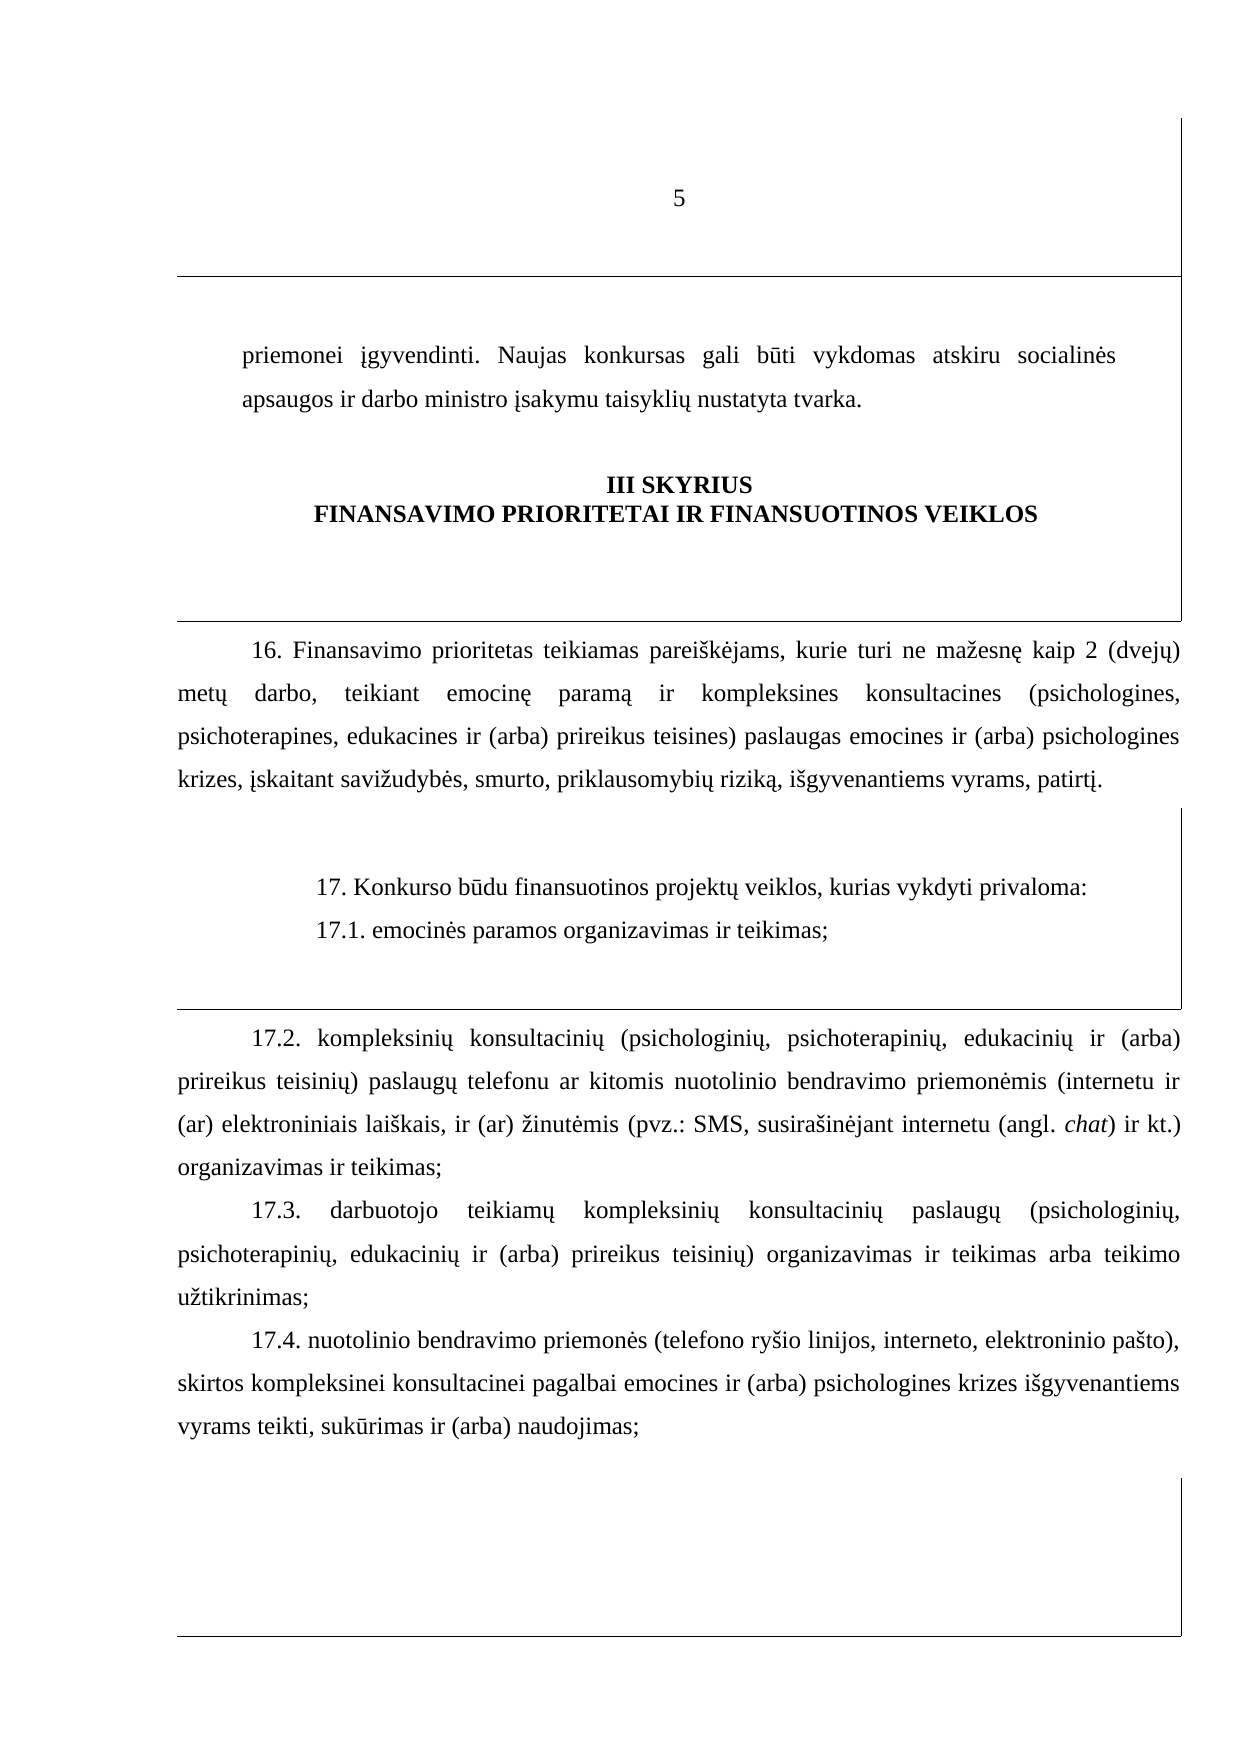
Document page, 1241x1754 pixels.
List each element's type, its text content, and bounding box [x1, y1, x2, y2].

text III skyrius [177, 405, 1181, 499]
text 17.4. nuotolinio bendravimo priemonės (telefono ryšio linijos, interneto, elektroninio pašto), skirtos kompleksinei konsultacinei pagalbai emocines ir (arba) psichologines krizes išgyvenantiems vyrams teikti, sukūrimas ir (arba) naudojimas; [177, 1325, 1181, 1440]
text 17.3. darbuotojo teikiamų kompleksinių konsultacinių paslaugų (psichologinių, psichoterapinių, edukacinių ir (arba) prireikus teisinių) organizavimas ir teikimas arba teikimo užtikrinimas; [177, 1196, 1181, 1311]
text Finansavimo prioritetai ir finansuotinos veiklos [177, 499, 1181, 527]
text 17.1. emocinės paramos organizavimas ir teikimas; [177, 851, 1181, 1009]
text 15. Ministerija nepanaudotas, grąžintas ar papildomai konkursui vykdyti gautas valstybės biudžeto lėšas gali paskirstyti, paskelbusi naują konkursą tai pačiai priemonei įgyvendinti. Naujas konkursas gali būti vykdomas atskiru socialinės apsaugos ir darbo ministro įsakymu taisyklių nustatyta tvarka. [177, 276, 1181, 405]
text 17.2. kompleksinių konsultacinių (psichologinių, psichoterapinių, edukacinių ir (arba) prireikus teisinių) paslaugų telefonu ar kitomis nuotolinio bendravimo priemonėmis (internetu ir (ar) elektroniniais laiškais, ir (ar) žinutėmis (pvz.: SMS, susirašinėjant internetu (angl. chat) ir kt.) organizavimas ir teikimas; [177, 1023, 1181, 1181]
text 17. Konkurso būdu finansuotinos projektų veiklos, kurias vykdyti privaloma: [177, 808, 1181, 851]
text 16. Finansavimo prioritetas teikiamas pareiškėjams, kurie turi ne mažesnę kaip 2 (dvejų) metų darbo, teikiant emocinę paramą ir kompleksines konsultacines (psichologines, psichoterapines, edukacines ir (arba) prireikus teisines) paslaugas emocines ir (arba) psichologines krizes, įskaitant savižudybės, smurto, priklausomybių riziką, išgyvenantiems vyrams, patirtį. [177, 635, 1181, 793]
